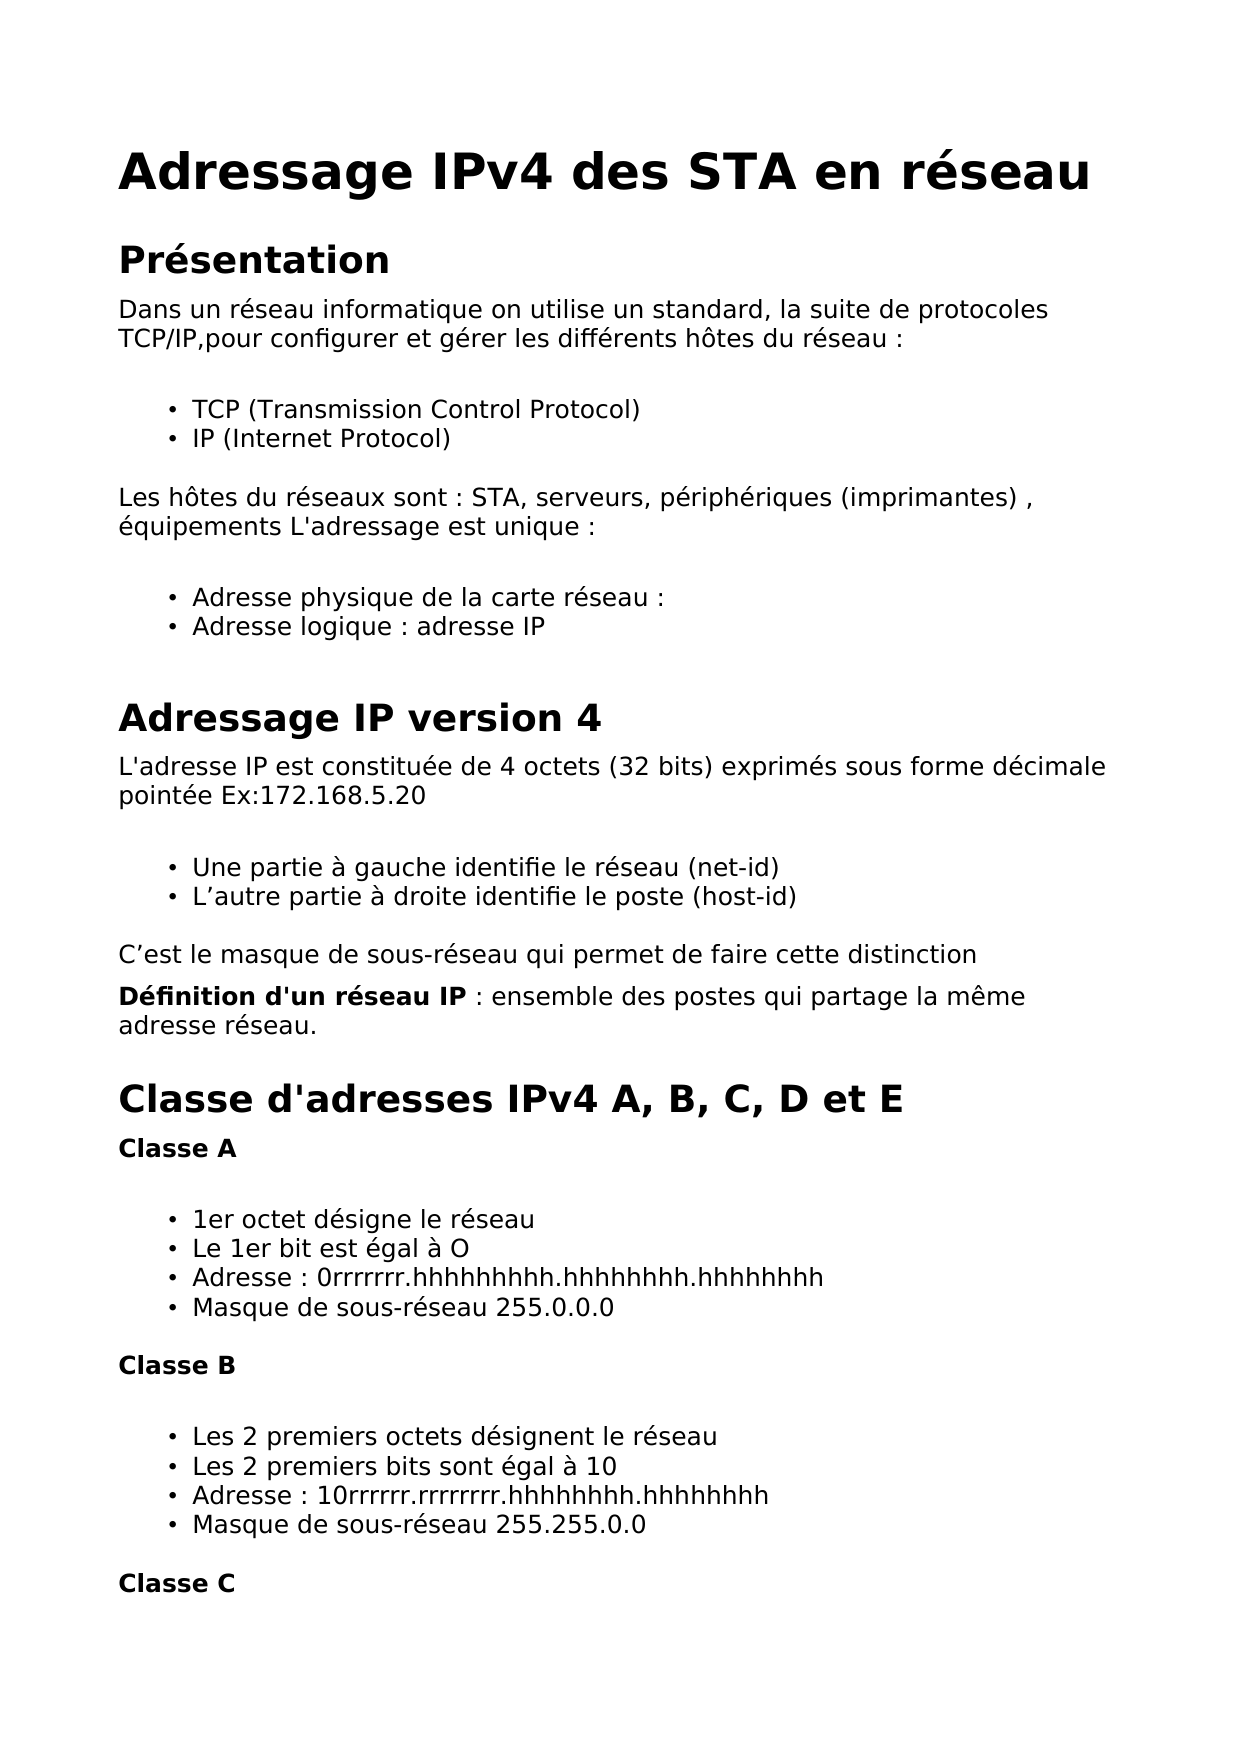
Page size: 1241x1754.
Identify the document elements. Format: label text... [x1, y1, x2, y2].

list L’autre partie à droite identifie le poste (host-id) [177, 882, 1122, 911]
list Une partie à gauche identifie le réseau (net-id) [177, 853, 1122, 882]
list Adresse : 0rrrrrrr.hhhhhhhhh.hhhhhhhh.hhhhhhhh [177, 1264, 1122, 1293]
list Masque de sous-réseau 255.0.0.0 [177, 1293, 1122, 1322]
list Les 2 premiers octets désignent le réseau [177, 1423, 1122, 1452]
text Classe C [118, 1569, 1122, 1598]
text Dans un réseau informatique on utilise un standard, la suite de protocoles TCP/IP,pour configurer et gérer les différents hôtes du réseau : [118, 295, 1122, 353]
list 1er octet désigne le réseau [177, 1205, 1122, 1234]
list Les 2 premiers bits sont égal à 10 [177, 1452, 1122, 1481]
list Masque de sous-réseau 255.255.0.0 [177, 1510, 1122, 1539]
text L'adresse IP est constituée de 4 octets (32 bits) exprimés sous forme décimale pointée Ex:172.168.5.20 [118, 752, 1122, 811]
list Adresse logique : adresse IP [177, 613, 1122, 642]
text Définition d'un réseau IP : ensemble des postes qui partage la même adresse réseau. [118, 982, 1122, 1041]
text Classe A [118, 1134, 1122, 1163]
subtitle Adressage IP version 4 [118, 696, 1122, 740]
subtitle Présentation [118, 239, 1122, 282]
list IP (Internet Protocol) [177, 424, 1122, 454]
subtitle Adressage IPv4 des STA en réseau [118, 143, 1122, 201]
text Les hôtes du réseaux sont : STA, serveurs, périphériques (imprimantes) , équipements L'adressage est unique : [118, 483, 1122, 541]
list Adresse physique de la carte réseau : [177, 583, 1122, 613]
list Le 1er bit est égal à O [177, 1234, 1122, 1264]
list Adresse : 10rrrrrr.rrrrrrrr.hhhhhhhh.hhhhhhhh [177, 1481, 1122, 1510]
subtitle Classe d'adresses IPv4 A, B, C, D et E [118, 1078, 1122, 1122]
list TCP (Transmission Control Protocol) [177, 395, 1122, 424]
text C’est le masque de sous-réseau qui permet de faire cette distinction [118, 941, 1122, 970]
text Classe B [118, 1351, 1122, 1381]
